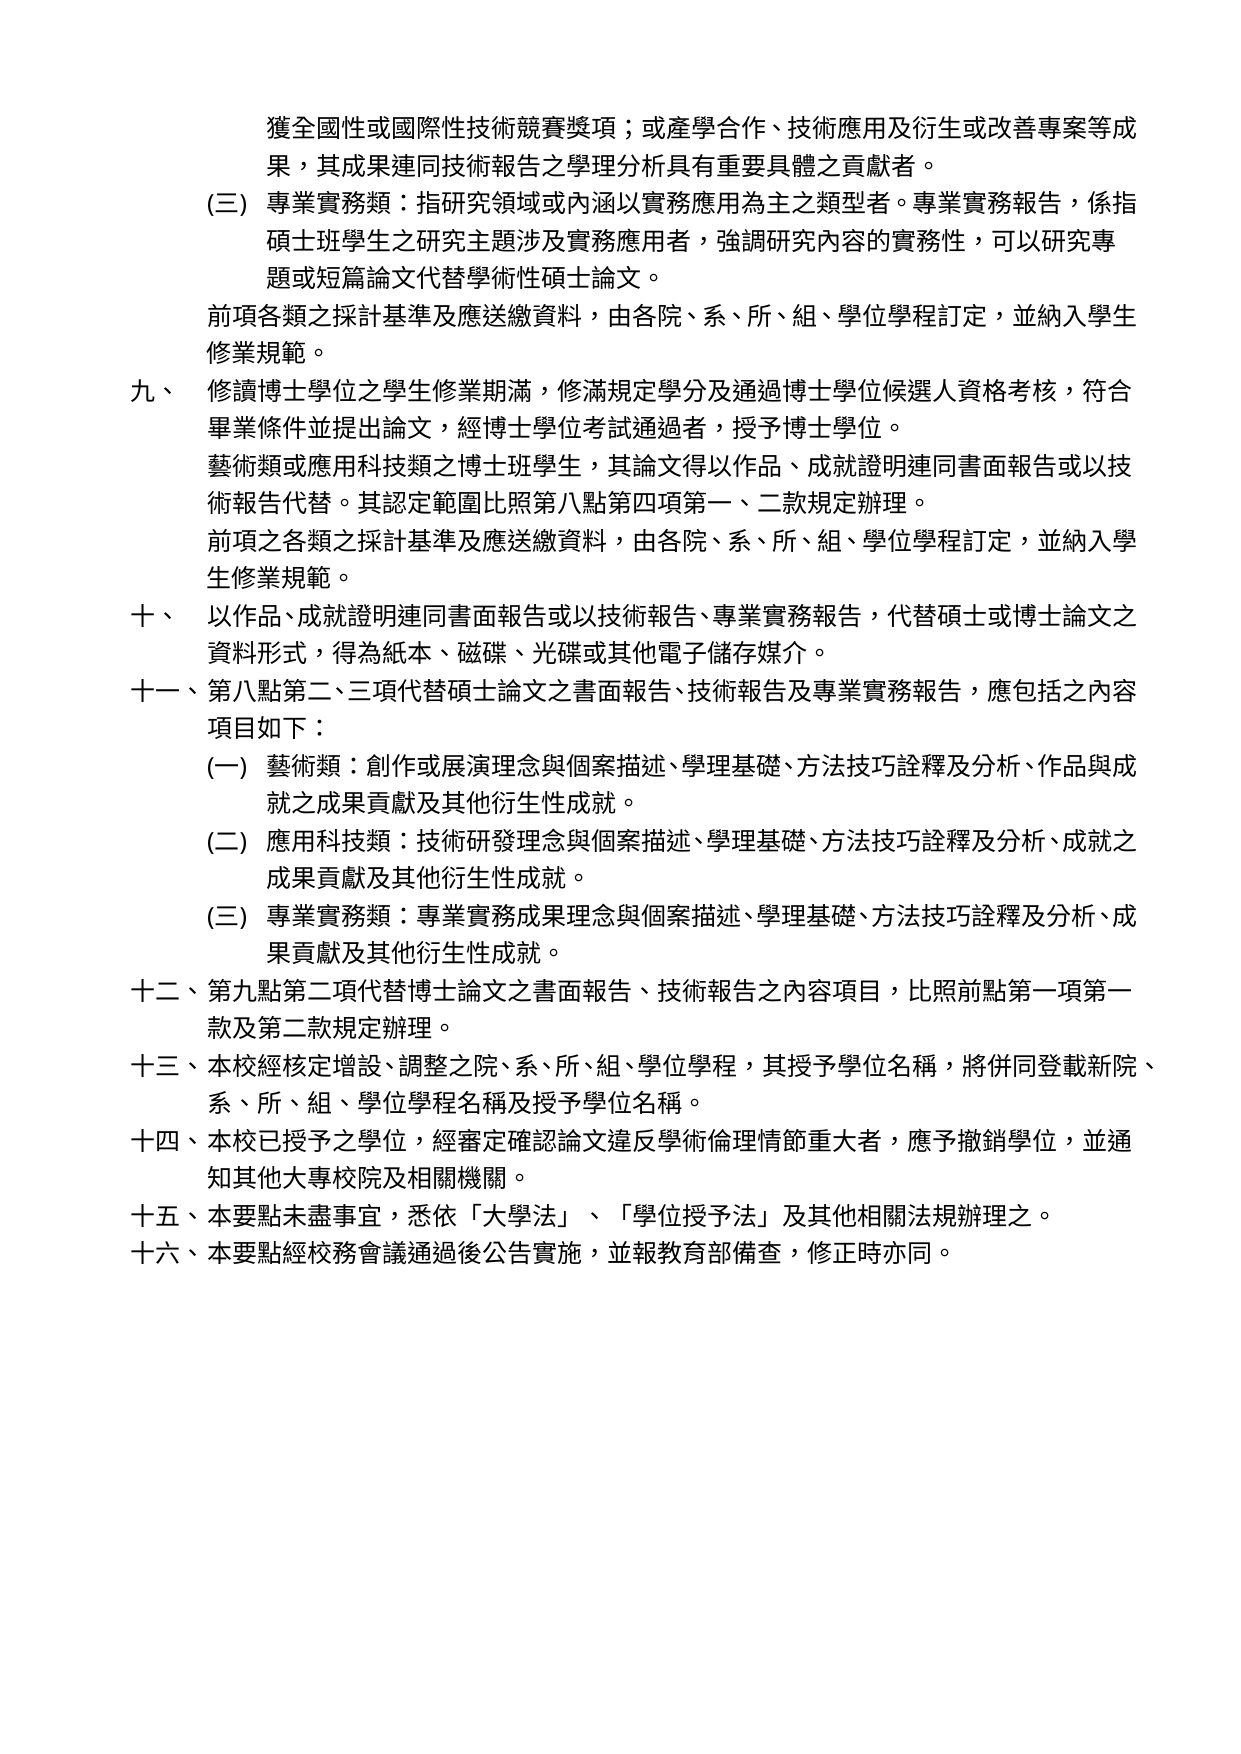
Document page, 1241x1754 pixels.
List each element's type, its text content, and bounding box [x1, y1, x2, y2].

list 專業實務類：指研究領域或內涵以實務應用為主之類型者。專業實務報告，係指碩士班學生之研究主題涉及實務應用者，強調研究內容的實務性，可以研究專題或短篇論文代替學術性碩士論文。 [207, 183, 1137, 296]
list 第八點第二、三項代替碩士論文之書面報告、技術報告及專業實務報告，應包括之內容項目如下： [131, 671, 1137, 746]
text 藝術類或應用科技類之博士班學生，其論文得以作品、成就證明連同書面報告或以技術報告代替。其認定範圍比照第八點第四項第一、二款規定辦理。 [207, 446, 1137, 521]
list 修讀博士學位之學生修業期滿，修滿規定學分及通過博士學位候選人資格考核，符合畢業條件並提出論文，經博士學位考試通過者，授予博士學位。 [131, 371, 1137, 446]
text 前項之各類之採計基準及應送繳資料，由各院、系、所、組、學位學程訂定，並納入學生修業規範。 [207, 521, 1137, 596]
list 獲全國性或國際性技術競賽獎項；或產學合作、技術應用及衍生或改善專案等成果，其成果連同技術報告之學理分析具有重要具體之貢獻者。 [207, 108, 1137, 183]
list 藝術類：創作或展演理念與個案描述、學理基礎、方法技巧詮釋及分析、作品與成就之成果貢獻及其他衍生性成就。 [207, 746, 1137, 821]
list 本要點未盡事宜，悉依「大學法」、「學位授予法」及其他相關法規辦理之。 [131, 1196, 1137, 1233]
list 本校已授予之學位，經審定確認論文違反學術倫理情節重大者，應予撤銷學位，並通知其他大專校院及相關機關。 [131, 1121, 1137, 1196]
list 本要點經校務會議通過後公告實施，並報教育部備查，修正時亦同。 [131, 1233, 1137, 1271]
list 應用科技類：技術研發理念與個案描述、學理基礎、方法技巧詮釋及分析、成就之成果貢獻及其他衍生性成就。 [207, 821, 1137, 896]
text 前項各類之採計基準及應送繳資料，由各院、系、所、組、學位學程訂定，並納入學生修業規範。 [207, 296, 1137, 371]
list 以作品、成就證明連同書面報告或以技術報告、專業實務報告，代替碩士或博士論文之資料形式，得為紙本、磁碟、光碟或其他電子儲存媒介。 [131, 596, 1137, 671]
list 本校經核定增設、調整之院、系、所、組、學位學程，其授予學位名稱，將併同登載新院、系、所、組、學位學程名稱及授予學位名稱。 [131, 1046, 1137, 1121]
list 第九點第二項代替博士論文之書面報告、技術報告之內容項目，比照前點第一項第一款及第二款規定辦理。 [131, 971, 1137, 1046]
list 專業實務類：專業實務成果理念與個案描述、學理基礎、方法技巧詮釋及分析、成果貢獻及其他衍生性成就。 [207, 896, 1137, 971]
